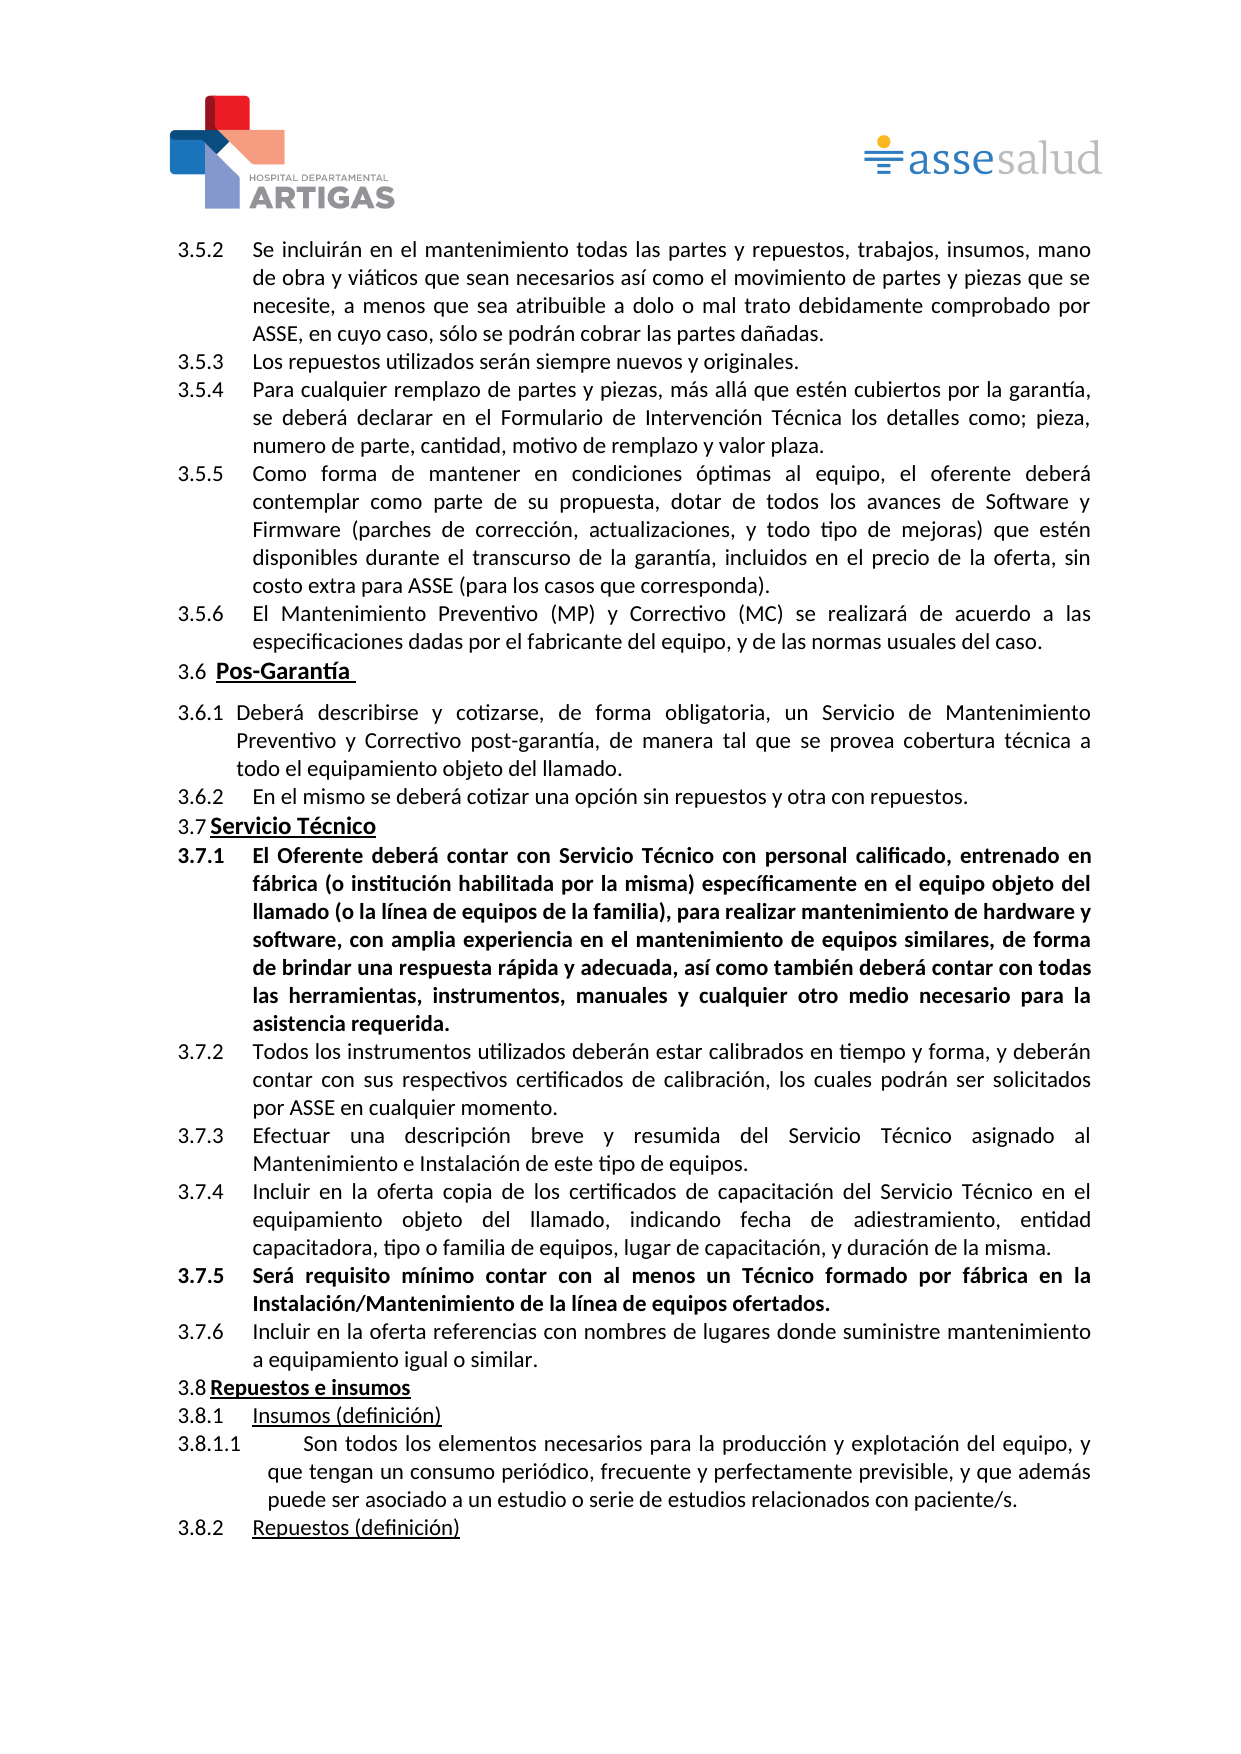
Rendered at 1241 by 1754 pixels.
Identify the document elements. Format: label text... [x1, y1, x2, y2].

list Insumos (definición) [177, 1401, 1092, 1429]
list Repuestos e insumos [177, 1373, 1092, 1401]
list Será requisito mínimo contar con al menos un Técnico formado por fábrica en la Instalación/Mantenimiento de la línea de equipos ofertados. [177, 1261, 1092, 1317]
list Son todos los elementos necesarios para la producción y explotación del equipo, y que tengan un consumo periódico, frecuente y perfectamente previsible, y que además puede ser asociado a un estudio o serie de estudios relacionados con paciente/s. [177, 1429, 1092, 1513]
list El Mantenimiento Preventivo (MP) y Correctivo (MC) se realizará de acuerdo a las especificaciones dadas por el fabricante del equipo, y de las normas usuales del caso. [177, 599, 1092, 655]
list Servicio Técnico [177, 810, 1092, 841]
list Pos-Garantía [177, 655, 1092, 686]
list En el mismo se deberá cotizar una opción sin repuestos y otra con repuestos. [177, 782, 1092, 810]
list Efectuar una descripción breve y resumida del Servicio Técnico asignado al Mantenimiento e Instalación de este tipo de equipos. [177, 1121, 1092, 1177]
list Se incluirán en el mantenimiento todas las partes y repuestos, trabajos, insumos, mano de obra y viáticos que sean necesarios así como el movimiento de partes y piezas que se necesite, a menos que sea atribuible a dolo o mal trato debidamente comprobado por ASSE, en cuyo caso, sólo se podrán cobrar las partes dañadas. [177, 235, 1092, 347]
list Como forma de mantener en condiciones óptimas al equipo, el oferente deberá contemplar como parte de su propuesta, dotar de todos los avances de Software y Firmware (parches de corrección, actualizaciones, y todo tipo de mejoras) que estén disponibles durante el transcurso de la garantía, incluidos en el precio de la oferta, sin costo extra para ASSE (para los casos que corresponda). [177, 459, 1092, 599]
list Para cualquier remplazo de partes y piezas, más allá que estén cubiertos por la garantía, se deberá declarar en el Formulario de Intervención Técnica los detalles como; pieza, numero de parte, cantidad, motivo de remplazo y valor plaza. [177, 375, 1092, 459]
list Repuestos (definición) [177, 1513, 1092, 1541]
list Deberá describirse y cotizarse, de forma obligatoria, un Servicio de Mantenimiento Preventivo y Correctivo post-garantía, de manera tal que se provea cobertura técnica a todo el equipamiento objeto del llamado. [177, 698, 1092, 782]
picture [134, 75, 1135, 234]
list El Oferente deberá contar con Servicio Técnico con personal calificado, entrenado en fábrica (o institución habilitada por la misma) específicamente en el equipo objeto del llamado (o la línea de equipos de la familia), para realizar mantenimiento de hardware y software, con amplia experiencia en el mantenimiento de equipos similares, de forma de brindar una respuesta rápida y adecuada, así como también deberá contar con todas las herramientas, instrumentos, manuales y cualquier otro medio necesario para la asistencia requerida. [177, 841, 1092, 1037]
list Los repuestos utilizados serán siempre nuevos y originales. [177, 347, 1092, 375]
list Incluir en la oferta copia de los certificados de capacitación del Servicio Técnico en el equipamiento objeto del llamado, indicando fecha de adiestramiento, entidad capacitadora, tipo o familia de equipos, lugar de capacitación, y duración de la misma. [177, 1177, 1092, 1261]
list Todos los instrumentos utilizados deberán estar calibrados en tiempo y forma, y deberán contar con sus respectivos certificados de calibración, los cuales podrán ser solicitados por ASSE en cualquier momento. [177, 1037, 1092, 1121]
list Incluir en la oferta referencias con nombres de lugares donde suministre mantenimiento a equipamiento igual o similar. [177, 1317, 1092, 1373]
